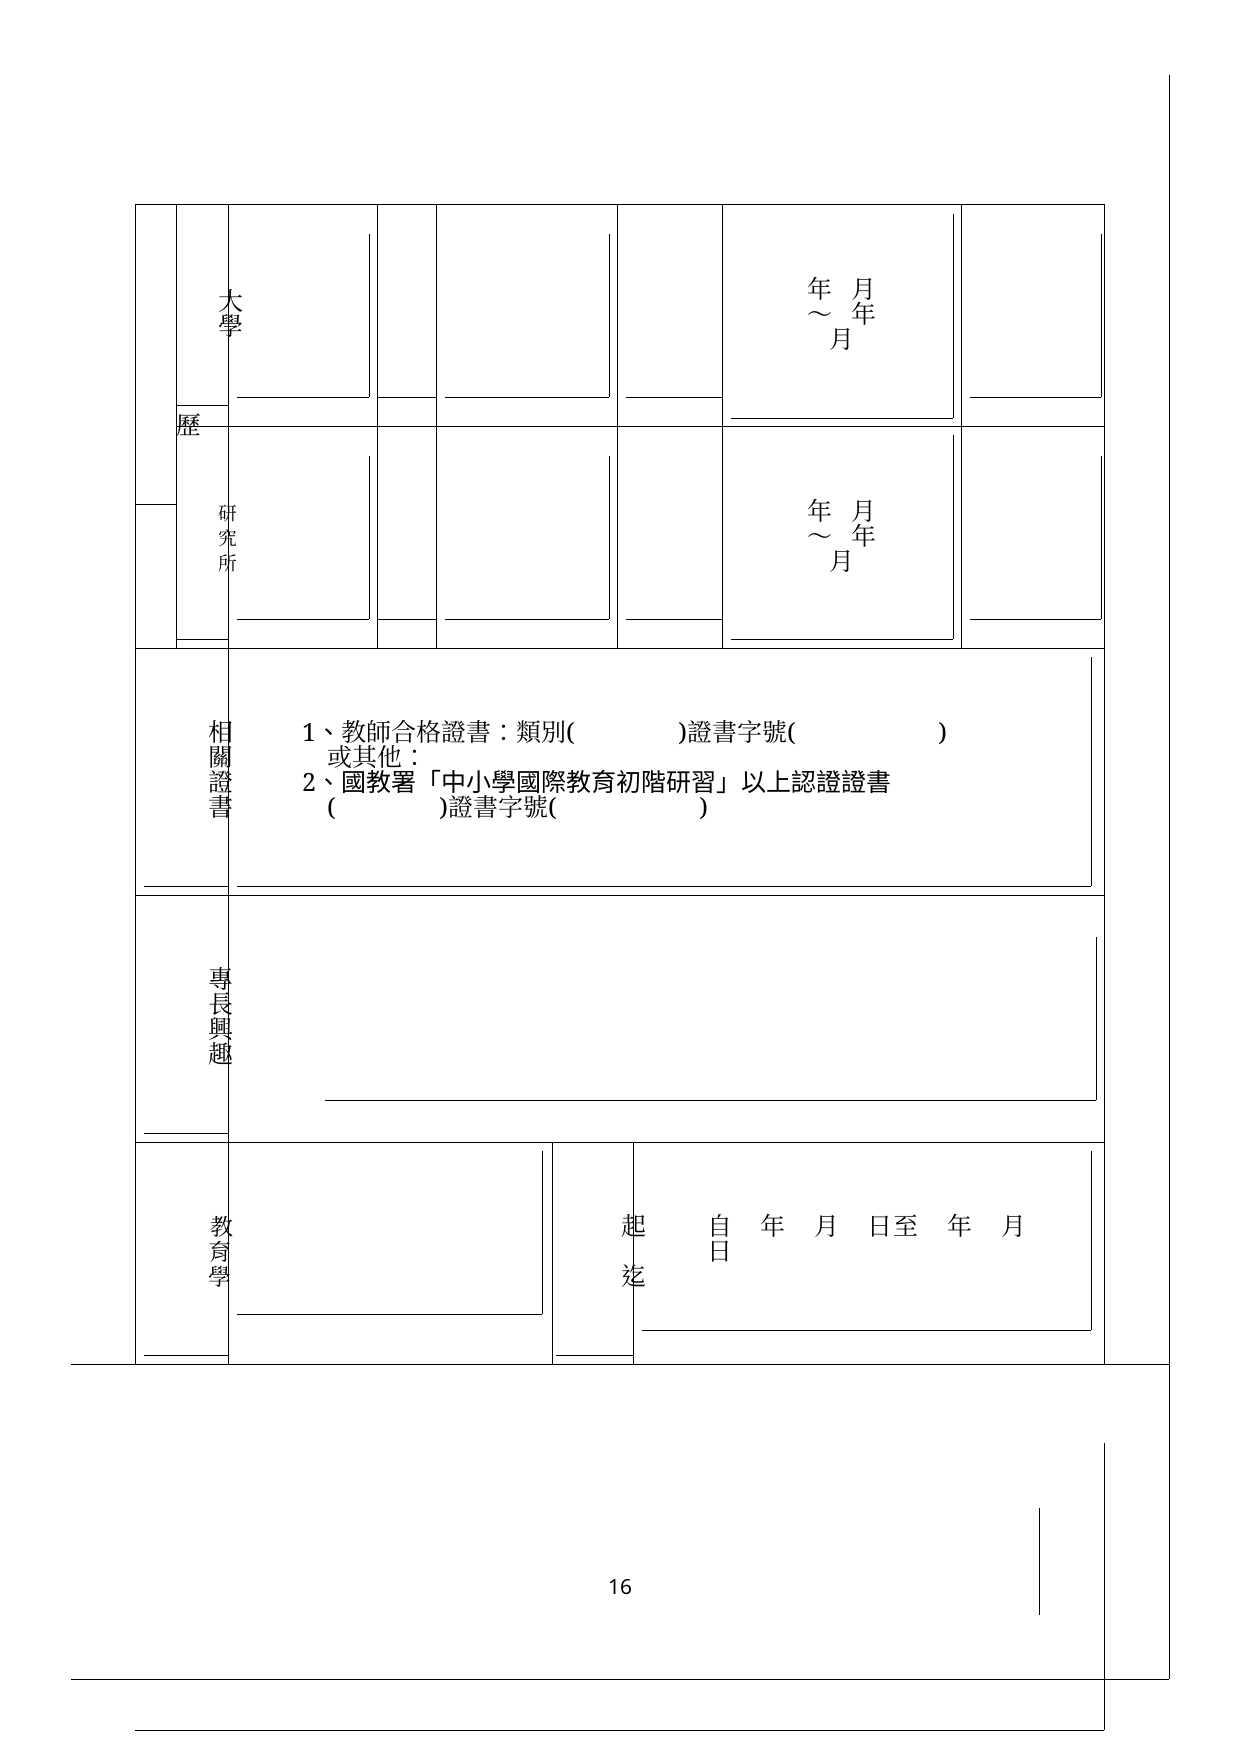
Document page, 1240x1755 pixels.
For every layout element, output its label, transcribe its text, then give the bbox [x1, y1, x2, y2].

table_cell 大學 [177, 406, 228, 426]
table_cell [229, 427, 377, 648]
table_cell 學 歷 [136, 505, 176, 648]
table_cell [229, 205, 377, 426]
table_cell [229, 1143, 552, 1363]
table_cell [378, 427, 436, 619]
table_cell [618, 427, 722, 648]
table_cell 年 月～ 年 月 [723, 427, 961, 648]
table_cell 年 月～ 年 月 [723, 205, 961, 426]
table_cell 專長興趣 [136, 896, 228, 1142]
table_cell 學 歷 [136, 205, 176, 504]
table_cell [962, 427, 1104, 648]
table_cell 教育學分 修習學校 [136, 1143, 228, 1363]
table_cell 自 年 月 日至 年 月 日 [634, 1143, 1104, 1363]
table_cell 起 迄 年 月 [553, 1143, 633, 1363]
table_cell 相關證書 [136, 649, 228, 895]
table_cell [378, 205, 436, 397]
table_cell [378, 398, 436, 426]
table_cell [378, 620, 436, 648]
table_cell [437, 205, 617, 426]
table_cell [437, 427, 617, 648]
table_cell [229, 896, 1104, 1142]
table_cell 大學 [177, 205, 228, 405]
table_cell [962, 205, 1104, 426]
table_cell [618, 205, 722, 426]
table_cell 1、教師合格證書：類別( )證書字號( ) 或其他： 2、國教署「中小學國際教育初階研習」以上認證證書 ( )證書字號( ) [229, 649, 1104, 895]
table_cell 研究所 [177, 427, 228, 639]
table_cell 研究所 [177, 640, 228, 648]
